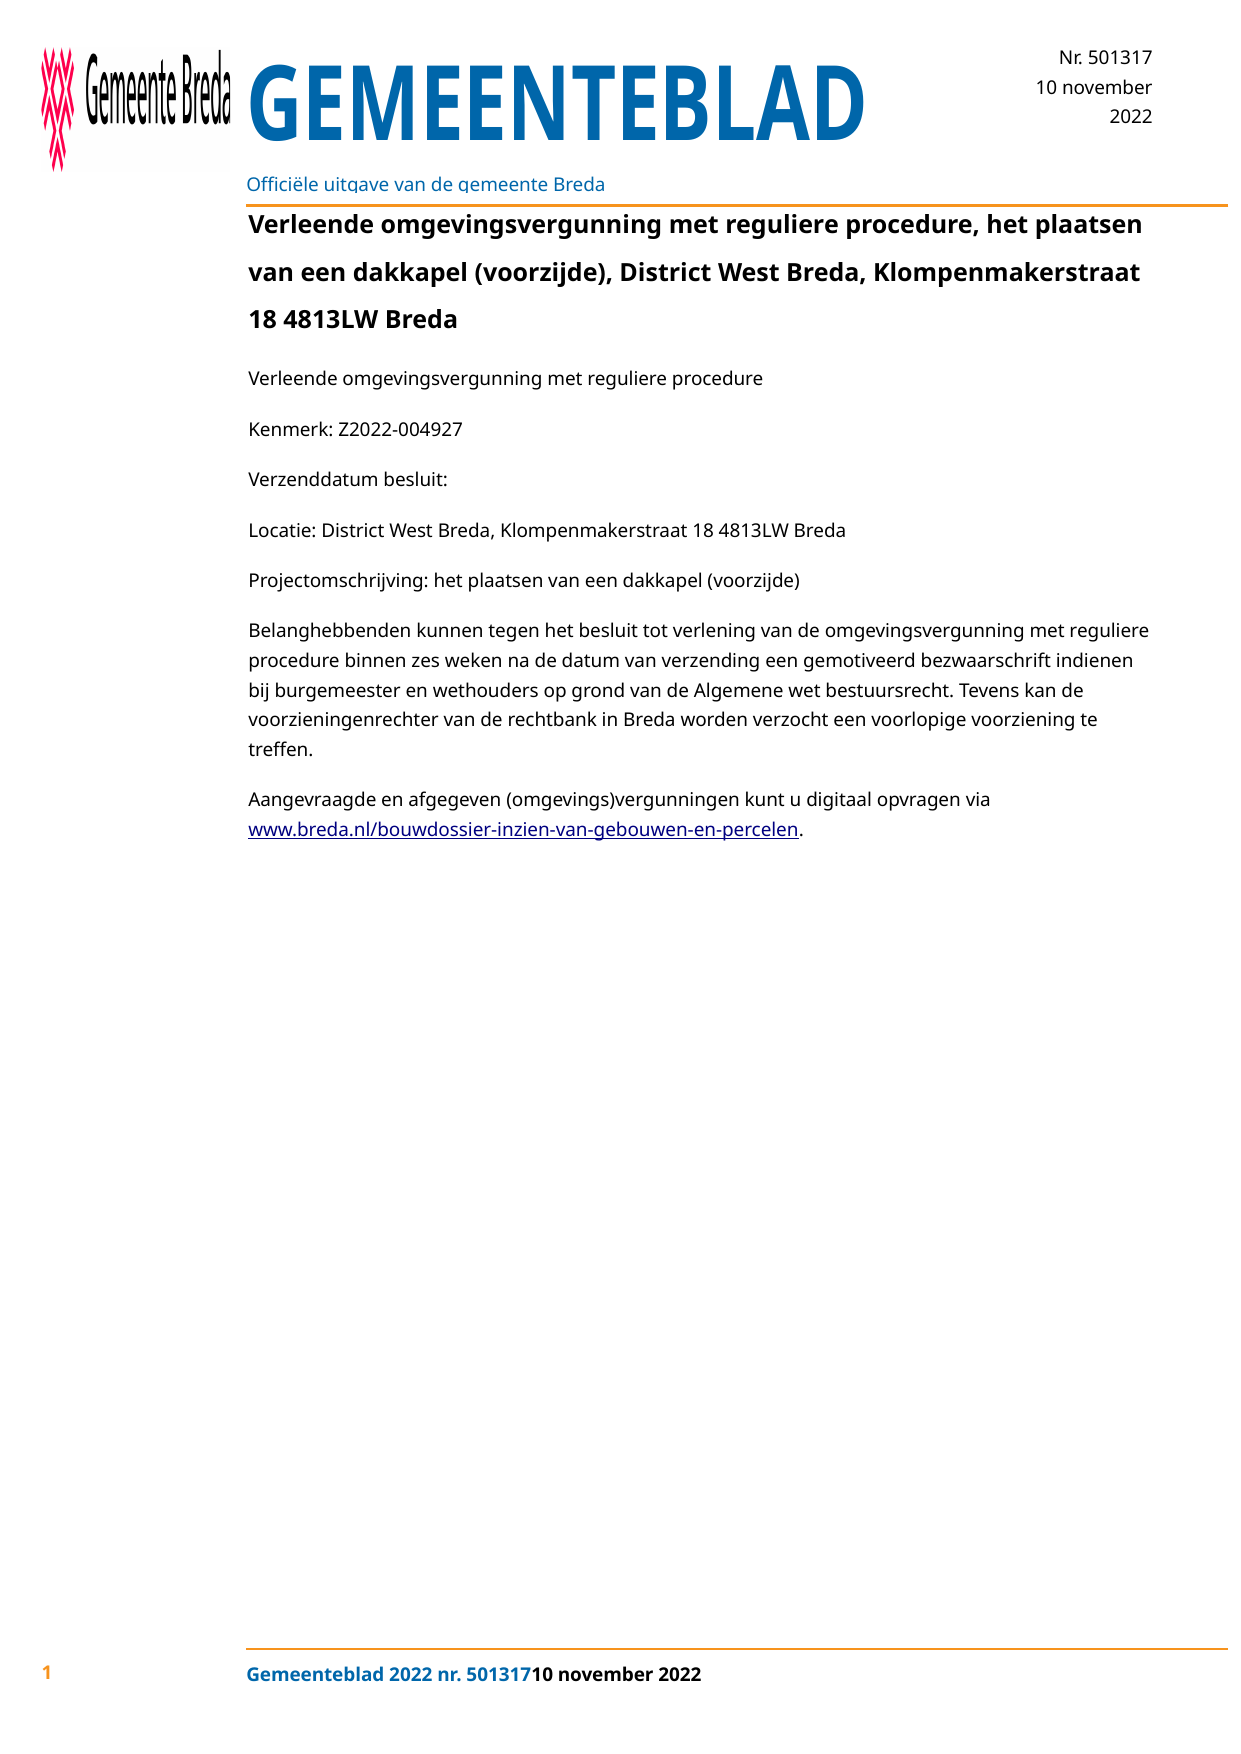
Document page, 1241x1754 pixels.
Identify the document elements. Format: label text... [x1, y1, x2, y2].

picture [41, 47, 231, 172]
text Aangevraagde en afgegeven (omgevings)vergunningen kunt u digitaal opvragen via www.breda.nl/bouwdossier-inzien-van-gebouwen-en-percelen. [248, 786, 1152, 842]
text Kenmerk: Z2022-004927 [248, 416, 1152, 442]
text Verleende omgevingsvergunning met reguliere procedure, het plaatsen van een dakkapel (voorzijde), District West Breda, Klompenmakerstraat 18 4813LW Breda [248, 207, 1152, 336]
text Locatie: District West Breda, Klompenmakerstraat 18 4813LW Breda [248, 517, 1152, 542]
text Projectomschrijving: het plaatsen van een dakkapel (voorzijde) [248, 567, 1152, 593]
text Verzenddatum besluit: [248, 466, 1152, 492]
text Verleende omgevingsvergunning met reguliere procedure [248, 366, 1152, 391]
text Belanghebbenden kunnen tegen het besluit tot verlening van de omgevingsvergunning met reguliere procedure binnen zes weken na de datum van verzending een gemotiveerd bezwaarschrift indienen bij burgemeester en wethouders op grond van de Algemene wet bestuursrecht. Tevens kan de voorzieningenrechter van de rechtbank in Breda worden verzocht een voorlopige voorziening te treffen. [248, 618, 1152, 762]
